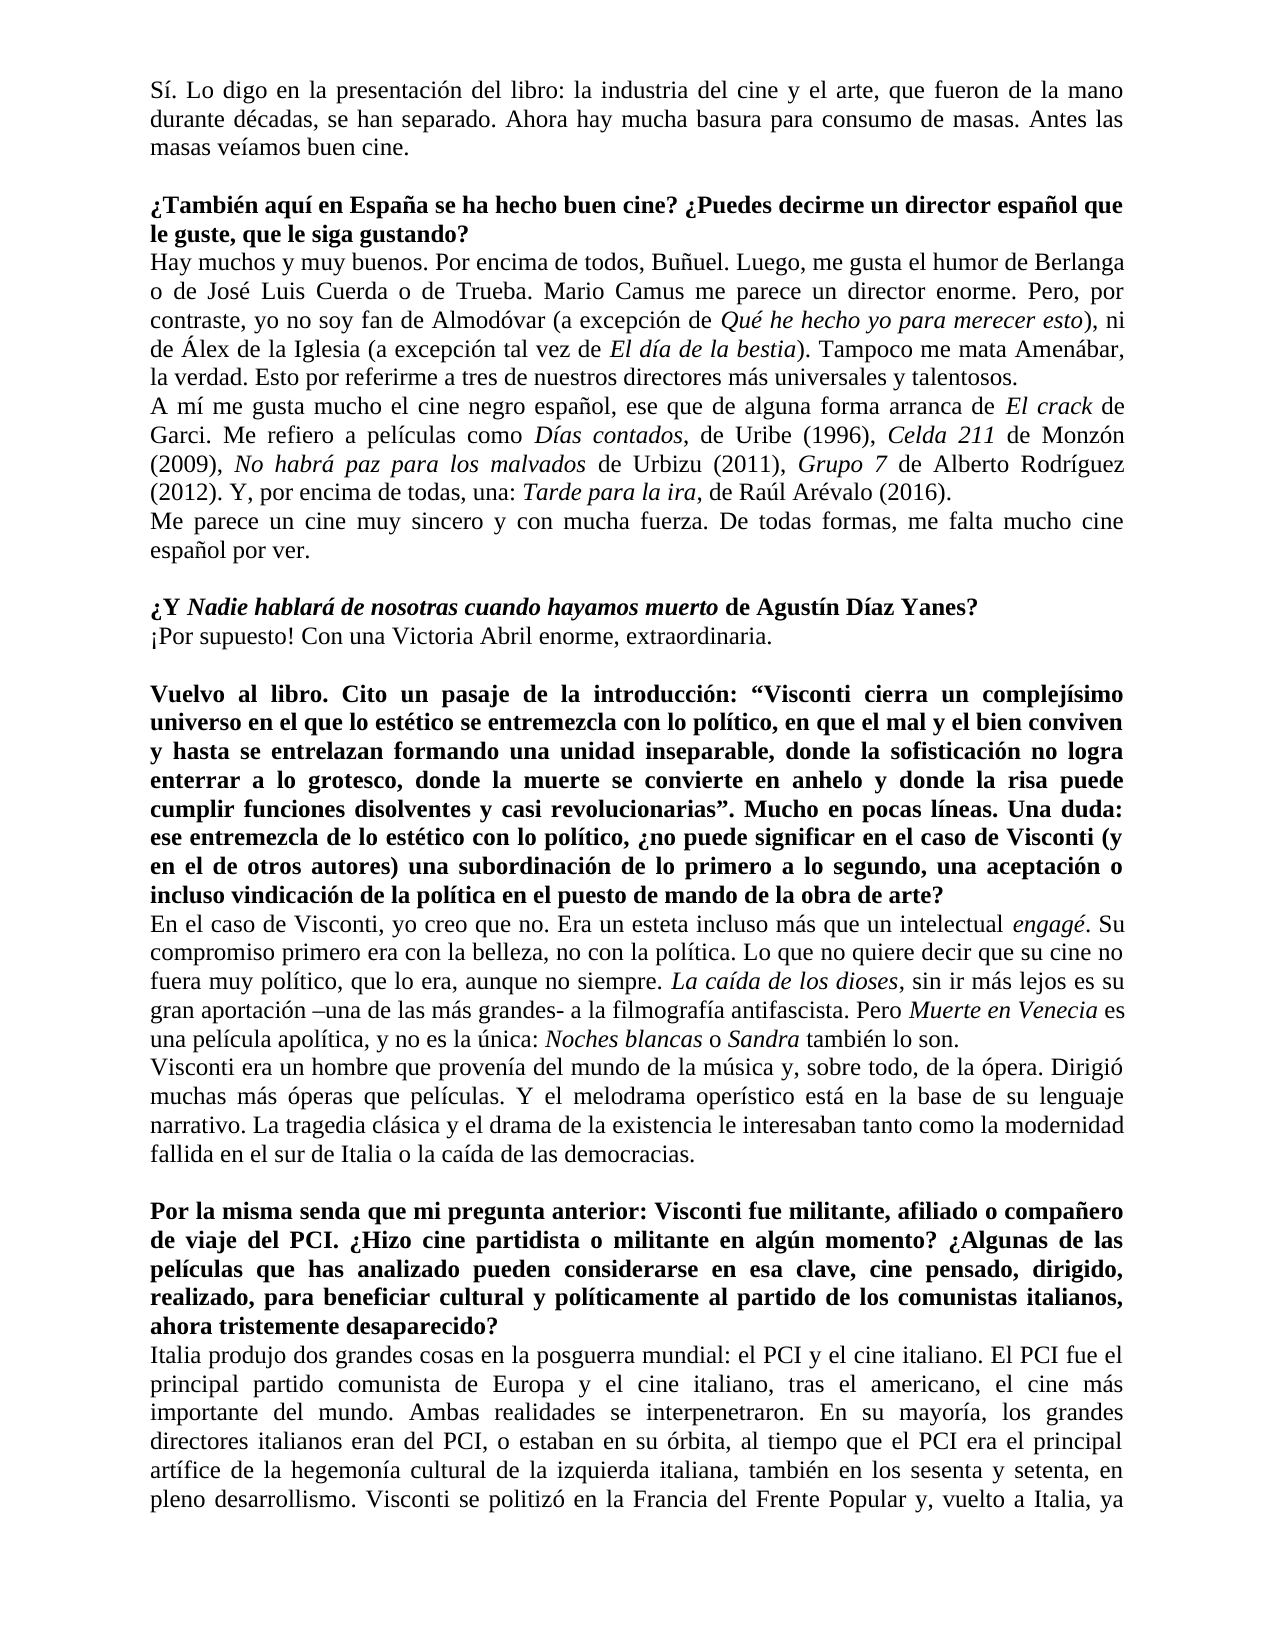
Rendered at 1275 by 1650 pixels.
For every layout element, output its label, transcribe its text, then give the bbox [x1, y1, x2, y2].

text Por la misma senda que mi pregunta anterior: Visconti fue militante, afiliado o compañero de viaje del PCI. ¿Hizo cine partidista o militante en algún momento? ¿Algunas de las películas que has analizado pueden considerarse en esa clave, cine pensado, dirigido, realizado, para beneficiar cultural y políticamente al partido de los comunistas italianos, ahora tristemente desaparecido? [150, 1196, 1125, 1340]
text Me parece un cine muy sincero y con mucha fuerza. De todas formas, me falta mucho cine español por ver. [150, 506, 1125, 564]
text Hay muchos y muy buenos. Por encima de todos, Buñuel. Luego, me gusta el humor de Berlanga o de José Luis Cuerda o de Trueba. Mario Camus me parece un director enorme. Pero, por contraste, yo no soy fan de Almodóvar (a excepción de Qué he hecho yo para merecer esto), ni de Álex de la Iglesia (a excepción tal vez de El día de la bestia). Tampoco me mata Amenábar, la verdad. Esto por referirme a tres de nuestros directores más universales y talentosos. [150, 247, 1125, 391]
text ¡Por supuesto! Con una Victoria Abril enorme, extraordinaria. [150, 621, 1125, 650]
text Italia produjo dos grandes cosas en la posguerra mundial: el PCI y el cine italiano. El PCI fue el principal partido comunista de Europa y el cine italiano, tras el americano, el cine más importante del mundo. Ambas realidades se interpenetraron. En su mayoría, los grandes directores italianos eran del PCI, o estaban en su órbita, al tiempo que el PCI era el principal artífice de la hegemonía cultural de la izquierda italiana, también en los sesenta y setenta, en pleno desarrollismo. Visconti se politizó en la Francia del Frente Popular y, vuelto a Italia, ya [150, 1340, 1125, 1512]
text Vuelvo al libro. Cito un pasaje de la introducción: “Visconti cierra un complejísimo universo en el que lo estético se entremezcla con lo político, en que el mal y el bien conviven y hasta se entrelazan formando una unidad inseparable, donde la sofisticación no logra enterrar a lo grotesco, donde la muerte se convierte en anhelo y donde la risa puede cumplir funciones disolventes y casi revolucionarias”. Mucho en pocas líneas. Una duda: ese entremezcla de lo estético con lo político, ¿no puede significar en el caso de Visconti (y en el de otros autores) una subordinación de lo primero a lo segundo, una aceptación o incluso vindicación de la política en el puesto de mando de la obra de arte? [150, 679, 1125, 909]
text Sí. Lo digo en la presentación del libro: la industria del cine y el arte, que fueron de la mano durante décadas, se han separado. Ahora hay mucha basura para consumo de masas. Antes las masas veíamos buen cine. [150, 75, 1125, 161]
text En el caso de Visconti, yo creo que no. Era un esteta incluso más que un intelectual engagé. Su compromiso primero era con la belleza, no con la política. Lo que no quiere decir que su cine no fuera muy político, que lo era, aunque no siempre. La caída de los dioses, sin ir más lejos es su gran aportación –una de las más grandes- a la filmografía antifascista. Pero Muerte en Venecia es una película apolítica, y no es la única: Noches blancas o Sandra también lo son. [150, 909, 1125, 1052]
text ¿También aquí en España se ha hecho buen cine? ¿Puedes decirme un director español que le guste, que le siga gustando? [150, 190, 1125, 247]
text Visconti era un hombre que provenía del mundo de la música y, sobre todo, de la ópera. Dirigió muchas más óperas que películas. Y el melodrama operístico está en la base de su lenguaje narrativo. La tragedia clásica y el drama de la existencia le interesaban tanto como la modernidad fallida en el sur de Italia o la caída de las democracias. [150, 1052, 1125, 1167]
text A mí me gusta mucho el cine negro español, ese que de alguna forma arranca de El crack de Garci. Me refiero a películas como Días contados, de Uribe (1996), Celda 211 de Monzón (2009), No habrá paz para los malvados de Urbizu (2011), Grupo 7 de Alberto Rodríguez (2012). Y, por encima de todas, una: Tarde para la ira, de Raúl Arévalo (2016). [150, 391, 1125, 506]
text ¿Y Nadie hablará de nosotras cuando hayamos muerto de Agustín Díaz Yanes? [150, 592, 1125, 621]
